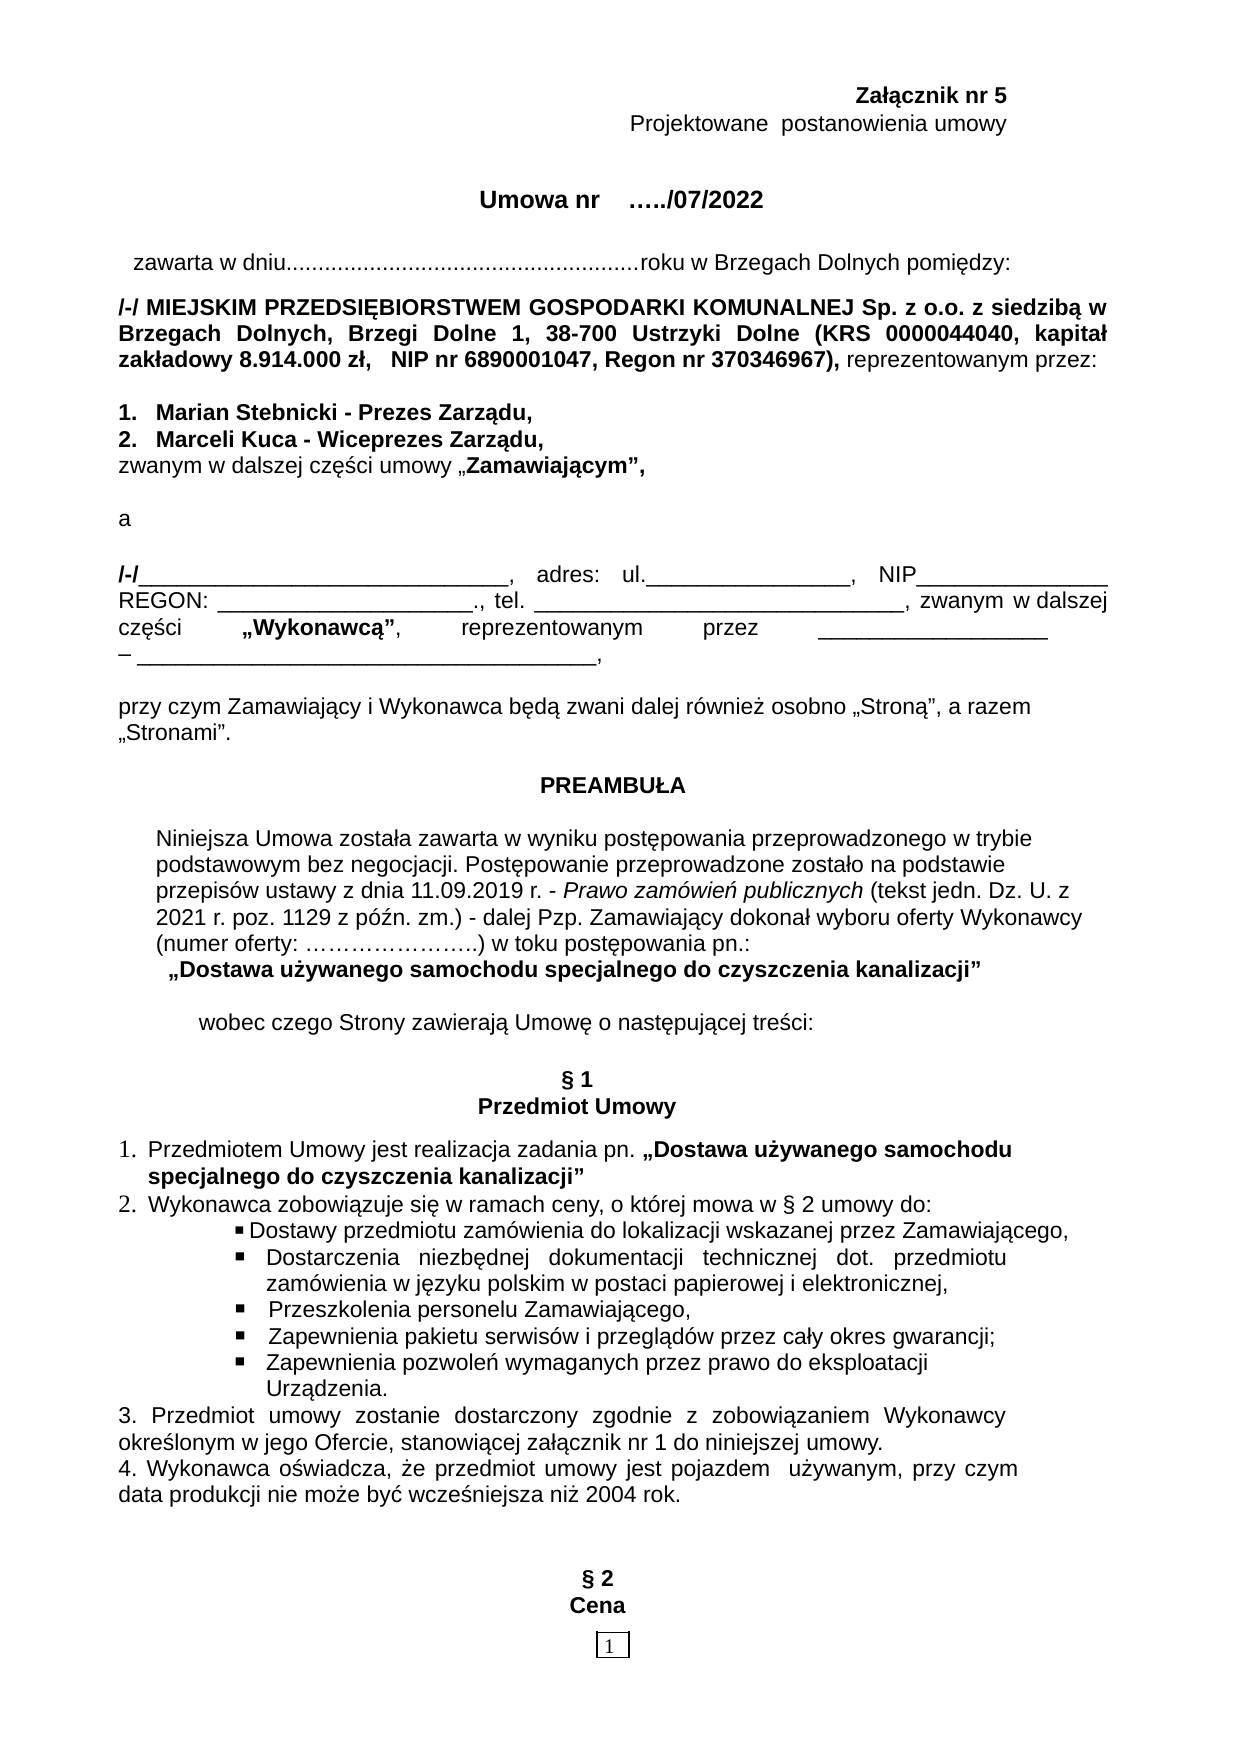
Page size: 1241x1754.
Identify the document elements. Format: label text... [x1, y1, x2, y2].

subtitle Załącznik nr 5 [118, 82, 1007, 108]
text Niniejsza Umowa została zawarta w wyniku postępowania przeprowadzonego w trybie podstawowym bez negocjacji. Postępowanie przeprowadzone zostało na podstawie przepisów ustawy z dnia 11.09.2019 r. - Prawo zamówień publicznych (tekst jedn. Dz. U. z 2021 r. poz. 1129 z późn. zm.) - dalej Pzp. Zamawiający dokonał wyboru oferty Wykonawcy (numer oferty: …………………..) w toku postępowania pn.: [156, 825, 1107, 956]
subtitle § 1 [118, 1067, 1036, 1093]
subtitle § 2 [582, 1564, 1107, 1591]
list Przeszkolenia personelu Zamawiającego, [231, 1297, 1107, 1323]
text Umowa nr …../07/2022 [479, 185, 1107, 213]
list Marceli Kuca - Wiceprezes Zarządu, [118, 426, 1107, 452]
text przy czym Zamawiający i Wykonawca będą zwani dalej również osobno „Stroną”, a razem „Stronami”. [118, 693, 1107, 746]
text „Dostawa używanego samochodu specjalnego do czyszczenia kanalizacji” [168, 956, 1107, 983]
list Dostawy przedmiotu zamówienia do lokalizacji wskazanej przez Zamawiającego, [231, 1218, 1107, 1244]
text /-/ MIEJSKIM PRZEDSIĘBIORSTWEM GOSPODARKI KOMUNALNEJ Sp. z o.o. z siedzibą w Brzegach Dolnych, Brzegi Dolne 1, 38-700 Ustrzyki Dolne (KRS 0000044040, kapitał zakładowy 8.914.000 zł, NIP nr 6890001047, Regon nr 370346967), reprezentowanym przez: [118, 294, 1107, 373]
text a [118, 504, 1107, 531]
list Przedmiotem Umowy jest realizacja zadania pn. „Dostawa używanego samochodu specjalnego do czyszczenia kanalizacji” [118, 1134, 1107, 1189]
text Projektowane postanowienia umowy [118, 109, 1007, 136]
text Cena [569, 1592, 1107, 1618]
list Dostarczenia niezbędnej dokumentacji technicznej dot. przedmiotu zamówienia w języku polskim w postaci papierowej i elektronicznej, [230, 1244, 1007, 1297]
list Zapewnienia pakietu serwisów i przeglądów przez cały okres gwarancji; [231, 1323, 1107, 1349]
text zawarta w dniu roku w Brzegach Dolnych pomiędzy: [118, 249, 1107, 275]
text PREAMBUŁA [118, 772, 1107, 798]
list Wykonawca zobowiązuje się w ramach ceny, o której mowa w § 2 umowy do: [118, 1189, 1019, 1218]
list Marian Stebnicki - Prezes Zarządu, [118, 399, 1107, 426]
list wobec czego Strony zawierają Umowę o następującej treści: [148, 1009, 1107, 1036]
text zwanym w dalszej części umowy „Zamawiającym”, [118, 452, 1107, 478]
list 4. Wykonawca oświadcza, że przedmiot umowy jest pojazdem używanym, przy czym data produkcji nie może być wcześniejsza niż 2004 rok. [118, 1455, 1019, 1508]
text /-/_____________________________, adres: ul.________________, NIP_______________ REGON: ____________________., tel. _____________________________, zwanym w dalszej części „Wykonawcą”, reprezentowanym przez __________________ – ____________________________________, [118, 561, 1107, 667]
list Zapewnienia pozwoleń wymaganych przez prawo do eksploatacji Urządzenia. [230, 1350, 1048, 1402]
list 3. Przedmiot umowy zostanie dostarczony zgodnie z zobowiązaniem Wykonawcy określonym w jego Ofercie, stanowiącej załącznik nr 1 do niniejszej umowy. [118, 1402, 1006, 1455]
text Przedmiot Umowy [118, 1093, 1036, 1119]
